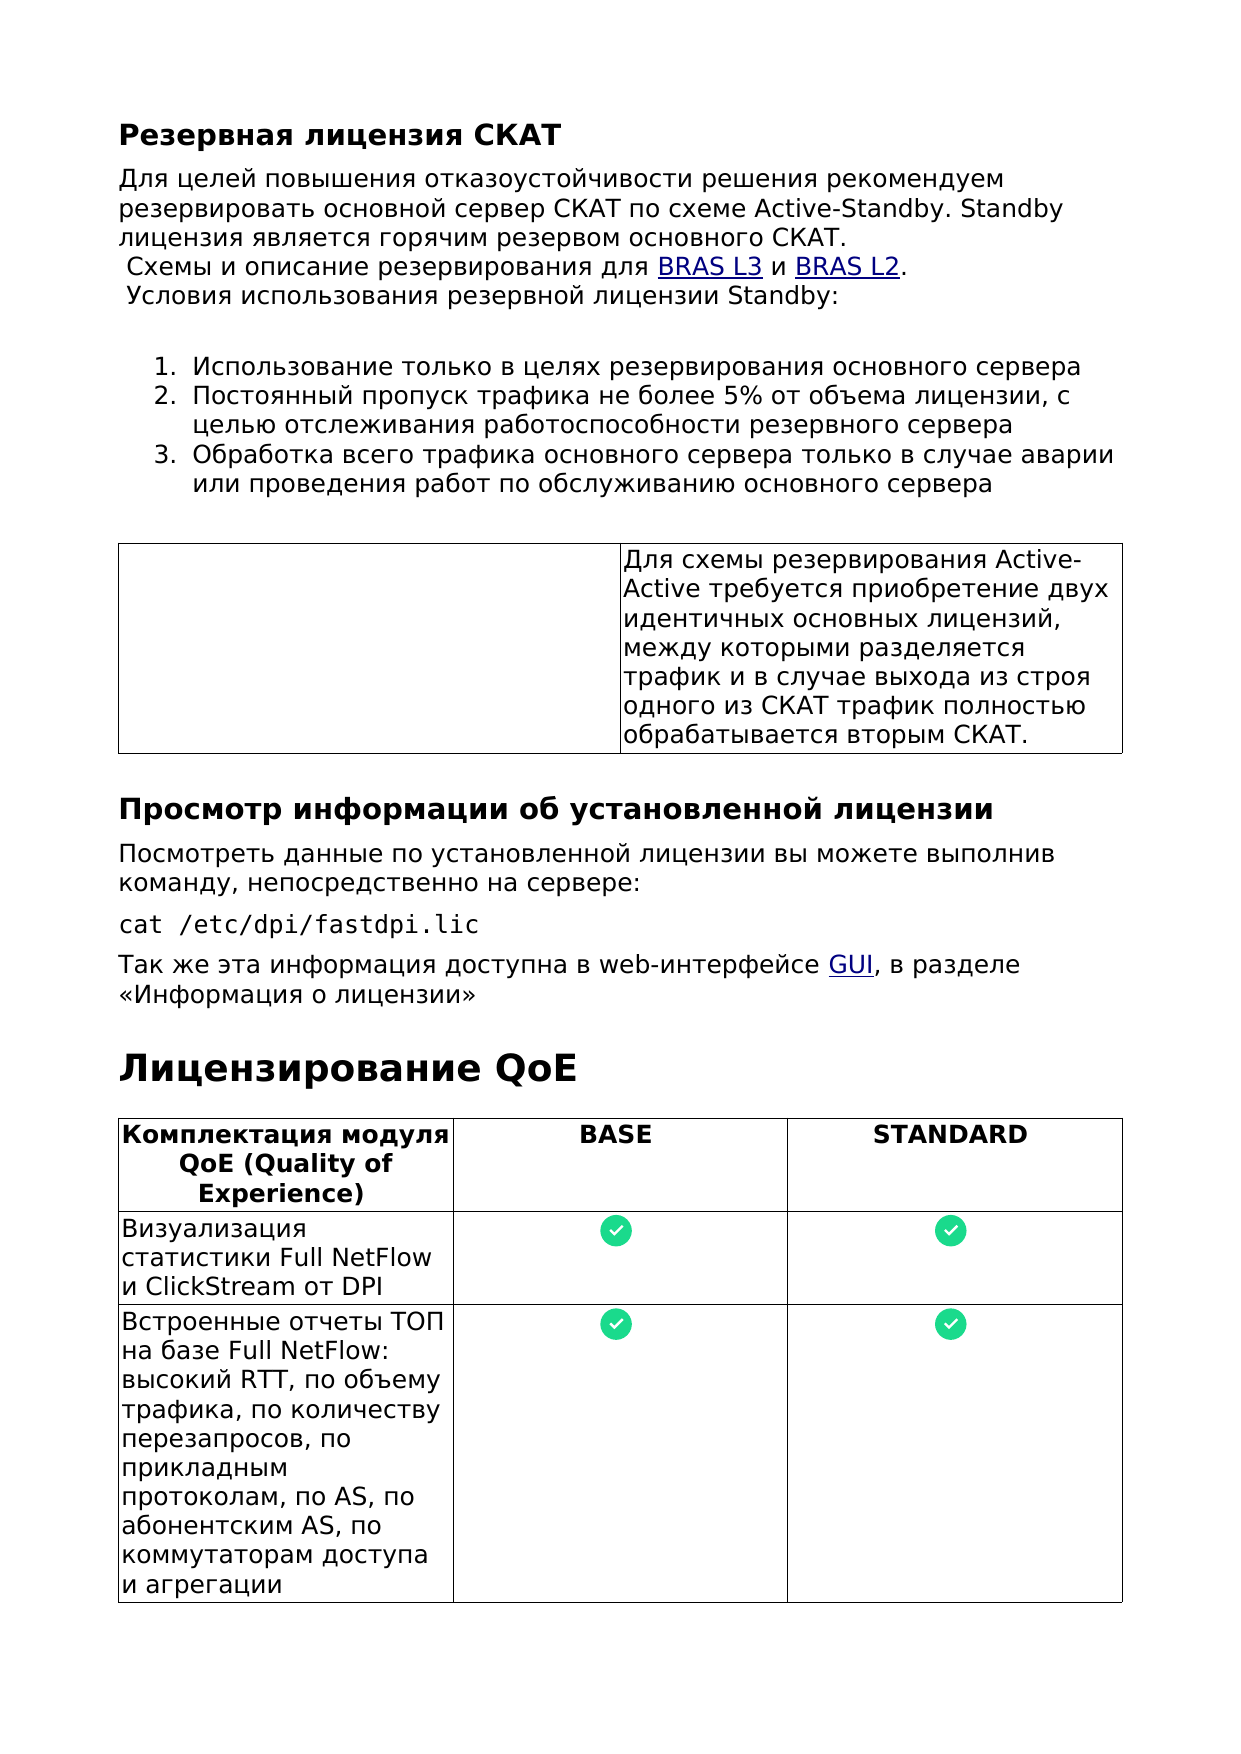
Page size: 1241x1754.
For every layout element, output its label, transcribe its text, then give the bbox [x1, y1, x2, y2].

subtitle Просмотр информации об установленной лицензии [118, 792, 1122, 826]
table_header [119, 544, 620, 753]
table_cell [454, 1305, 787, 1602]
list Обработка всего трафика основного сервера только в случае аварии или проведения работ по обслуживанию основного сервера [177, 440, 1122, 498]
text Посмотреть данные по установленной лицензии вы можете выполнив команду, непосредственно на сервере: [118, 839, 1122, 897]
table_cell [788, 1305, 1122, 1602]
text Для целей повышения отказоустойчивости решения рекомендуем резервировать основной сервер СКАТ по схеме Active-Standby. Standby лицензия является горячим резервом основного СКАТ. Схемы и описание резервирования для BRAS L3 и BRAS L2. Условия использования резервной лицензии Standby: [118, 164, 1122, 310]
subtitle Лицензирование QoE [118, 1047, 1122, 1090]
table_cell [454, 1212, 787, 1304]
text Так же эта информация доступна в web-интерфейсе GUI, в разделе «Информация о лицензии» [118, 951, 1122, 1009]
table_header BASE [454, 1119, 787, 1211]
table_cell [788, 1212, 1122, 1304]
table_header Для схемы резервирования Active-Active требуется приобретение двух идентичных основных лицензий, между которыми разделяется трафик и в случае выхода из строя одного из СКАТ трафик полностью обрабатывается вторым СКАТ. [621, 544, 1122, 753]
table_cell Встроенные отчеты ТОП на базе Full NetFlow: высокий RTT, по объему трафика, по количеству перезапросов, по прикладным протоколам, по AS, по абонентским AS, по коммутаторам доступа и агрегации [119, 1305, 453, 1602]
list Использование только в целях резервирования основного сервера [177, 352, 1122, 382]
text cat /etc/dpi/fastdpi.lic [118, 910, 1122, 939]
subtitle Резервная лицензия СКАТ [118, 118, 1122, 152]
list Постоянный пропуск трафика не более 5% от объема лицензии, с целью отслеживания работоспособности резервного сервера [177, 382, 1122, 440]
table_header Комплектация модуля QoE (Quality of Experience) [119, 1119, 453, 1211]
table_cell Визуализация статистики Full NetFlow и ClickStream от DPI [119, 1212, 453, 1304]
table_header STANDARD [788, 1119, 1122, 1211]
